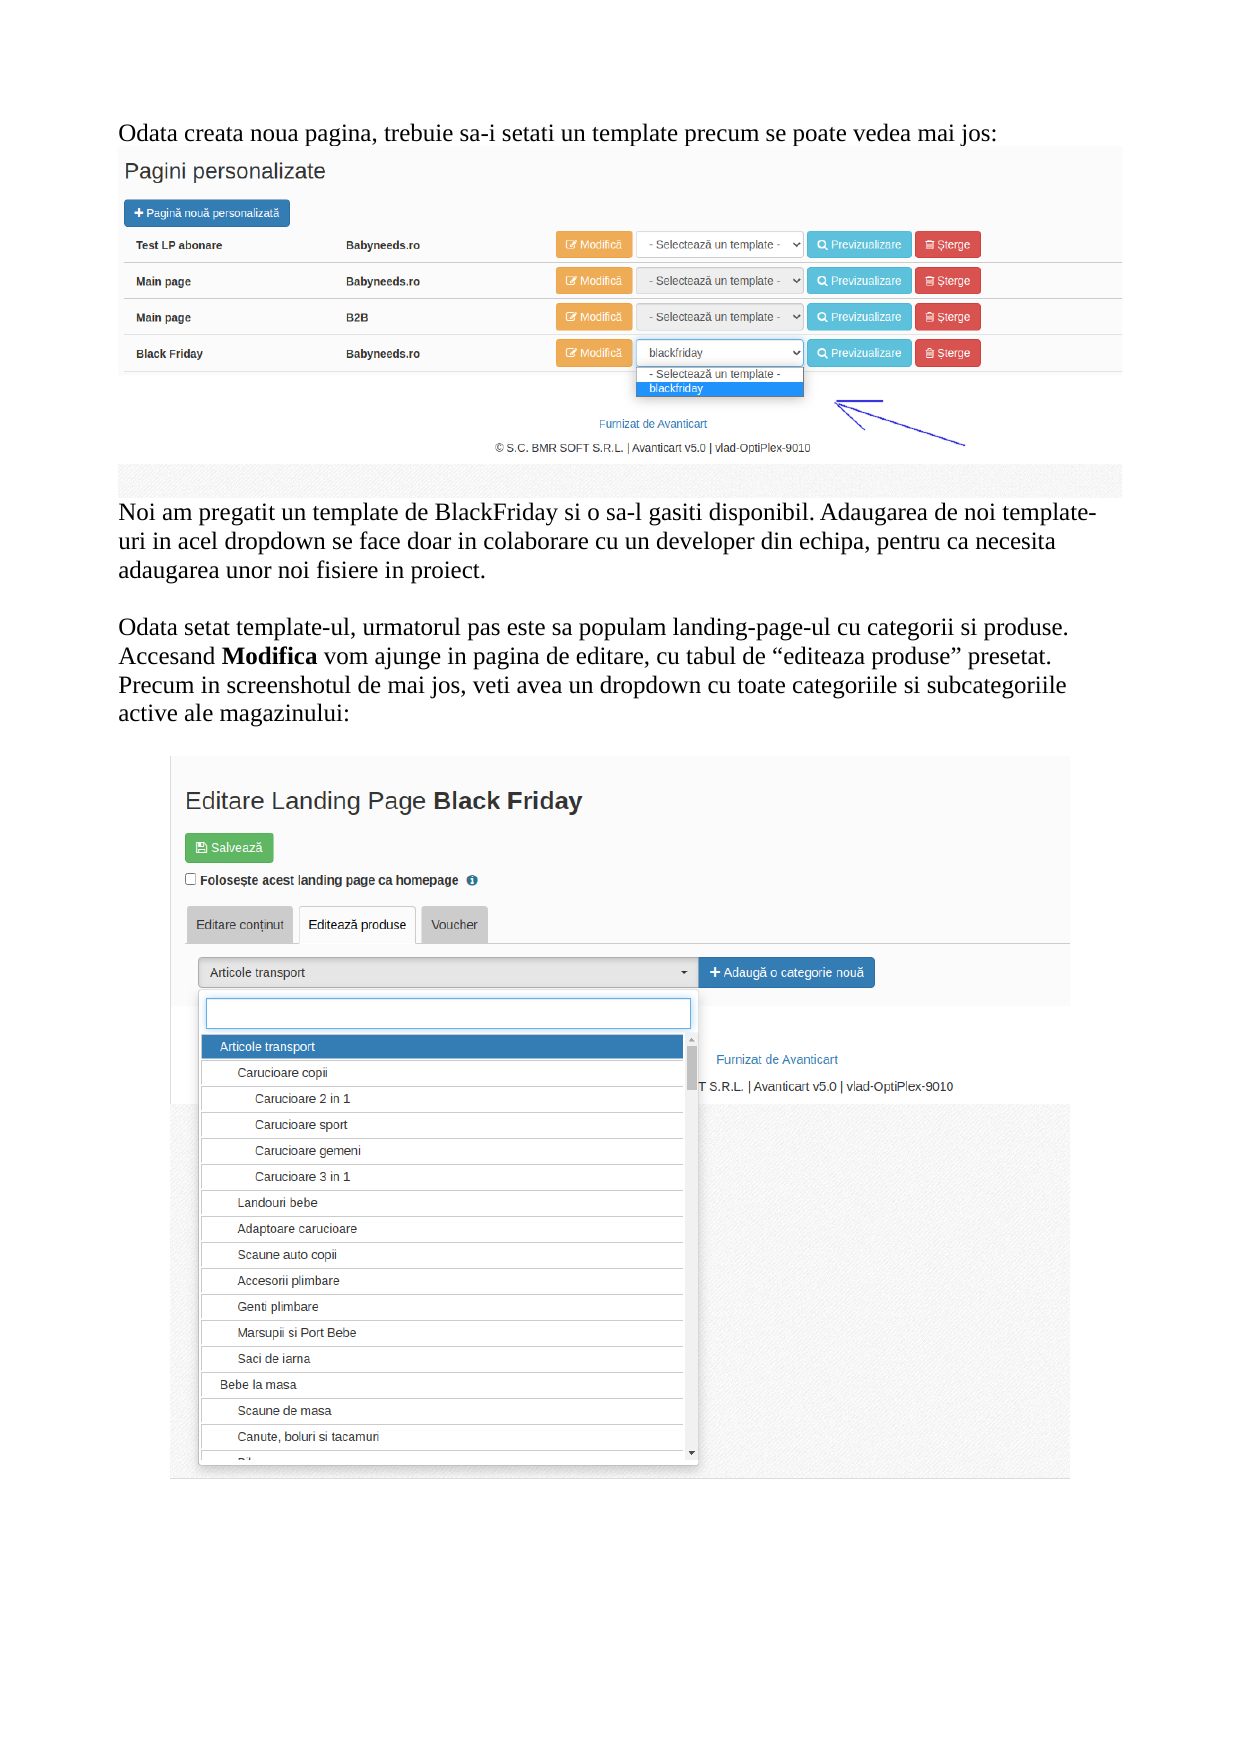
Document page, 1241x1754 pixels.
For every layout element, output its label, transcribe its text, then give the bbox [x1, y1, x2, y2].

text Odata creata noua pagina, trebuie sa-i setati un template precum se poate vedea mai jos: [118, 118, 1122, 146]
text Odata setat template-ul, urmatorul pas este sa populam landing-page-ul cu categorii si produse. Accesand Modifica vom ajunge in pagina de editare, cu tabul de “editeaza produse” presetat. Precum in screenshotul de mai jos, veti avea un dropdown cu toate categoriile si subcategoriile active ale magazinului: [118, 612, 1122, 727]
text Noi am pregatit un template de BlackFriday si o sa-l gasiti disponibil. Adaugarea de noi template-uri in acel dropdown se face doar in colaborare cu un developer din echipa, pentru ca necesita adaugarea unor noi fisiere in proiect. [118, 498, 1122, 583]
picture [118, 146, 1123, 498]
picture [170, 756, 1071, 1518]
